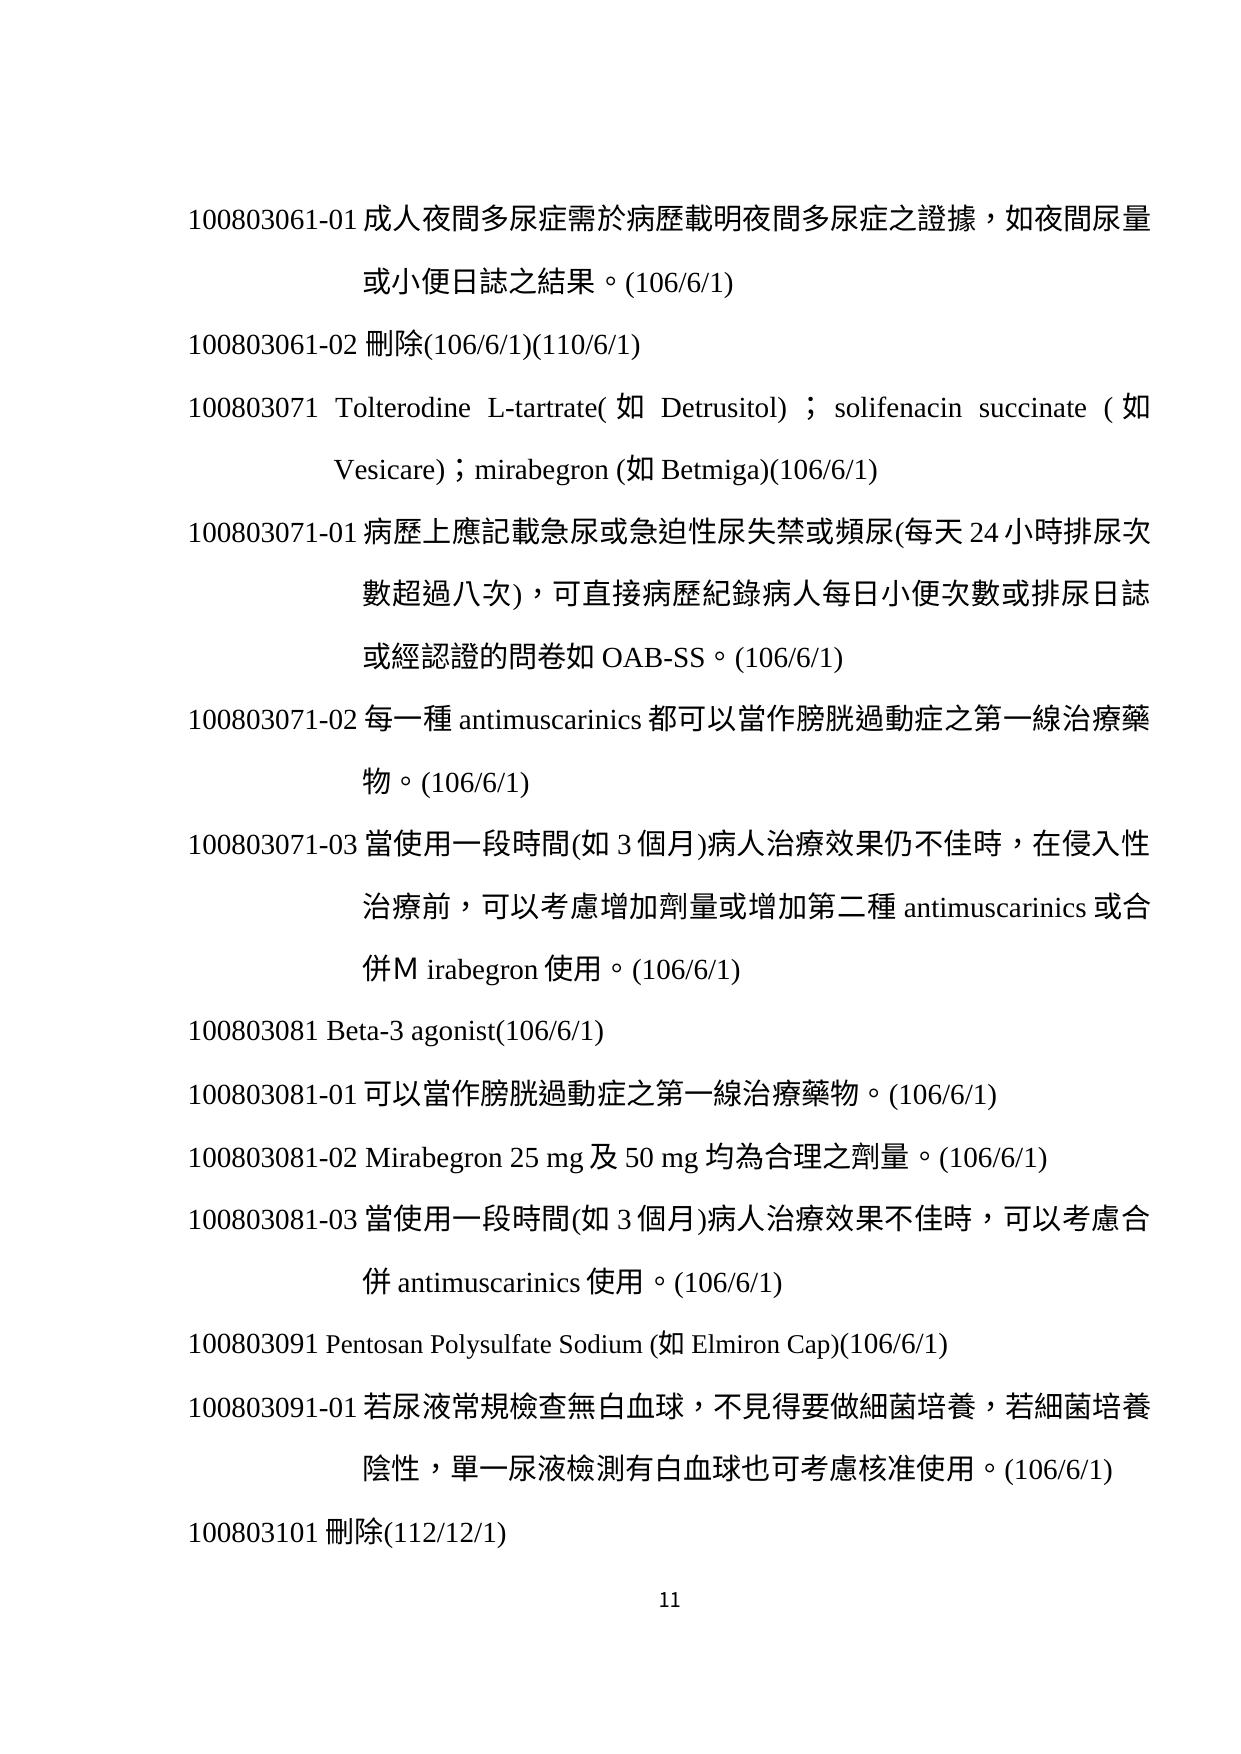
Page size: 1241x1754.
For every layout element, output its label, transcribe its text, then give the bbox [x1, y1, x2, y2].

text 100803081 Beta-3 agonist(106/6/1) [187, 988, 1152, 1050]
text 100803071-03當使用一段時間(如3個月)病人治療效果仍不佳時，在侵入性治療前，可以考慮增加劑量或增加第二種antimuscarinics或合併Ｍirabegron使用。(106/6/1) [187, 800, 1152, 988]
text 100803071 Tolterodine L-tartrate(如Detrusitol)；solifenacin succinate (如Vesicare)；mirabegron (如Betmiga)(106/6/1) [187, 363, 1152, 488]
text 100803071-02每一種antimuscarinics都可以當作膀胱過動症之第一線治療藥物。(106/6/1) [187, 675, 1152, 800]
text 100803081-01可以當作膀胱過動症之第一線治療藥物。(106/6/1) [187, 1050, 1152, 1113]
text 100803091 Pentosan Polysulfate Sodium (如Elmiron Cap)(106/6/1) [187, 1300, 1152, 1363]
text 100803061-01成人夜間多尿症需於病歷載明夜間多尿症之證據，如夜間尿量或小便日誌之結果。(106/6/1) [187, 175, 1152, 300]
text 100803101 刪除(112/12/1) [187, 1488, 1152, 1550]
text 100803091-01若尿液常規檢查無白血球，不見得要做細菌培養，若細菌培養陰性，單一尿液檢測有白血球也可考慮核准使用。(106/6/1) [187, 1363, 1152, 1488]
text 100803071-01病歷上應記載急尿或急迫性尿失禁或頻尿(每天24小時排尿次數超過八次)，可直接病歷紀錄病人每日小便次數或排尿日誌或經認證的問卷如OAB-SS。(106/6/1) [187, 488, 1152, 675]
text 100803081-03當使用一段時間(如3個月)病人治療效果不佳時，可以考慮合併antimuscarinics使用。(106/6/1) [187, 1175, 1152, 1300]
text 100803061-02 刪除(106/6/1)(110/6/1) [187, 300, 1152, 363]
text 100803081-02 Mirabegron 25 mg及50 mg 均為合理之劑量。(106/6/1) [187, 1113, 1152, 1175]
